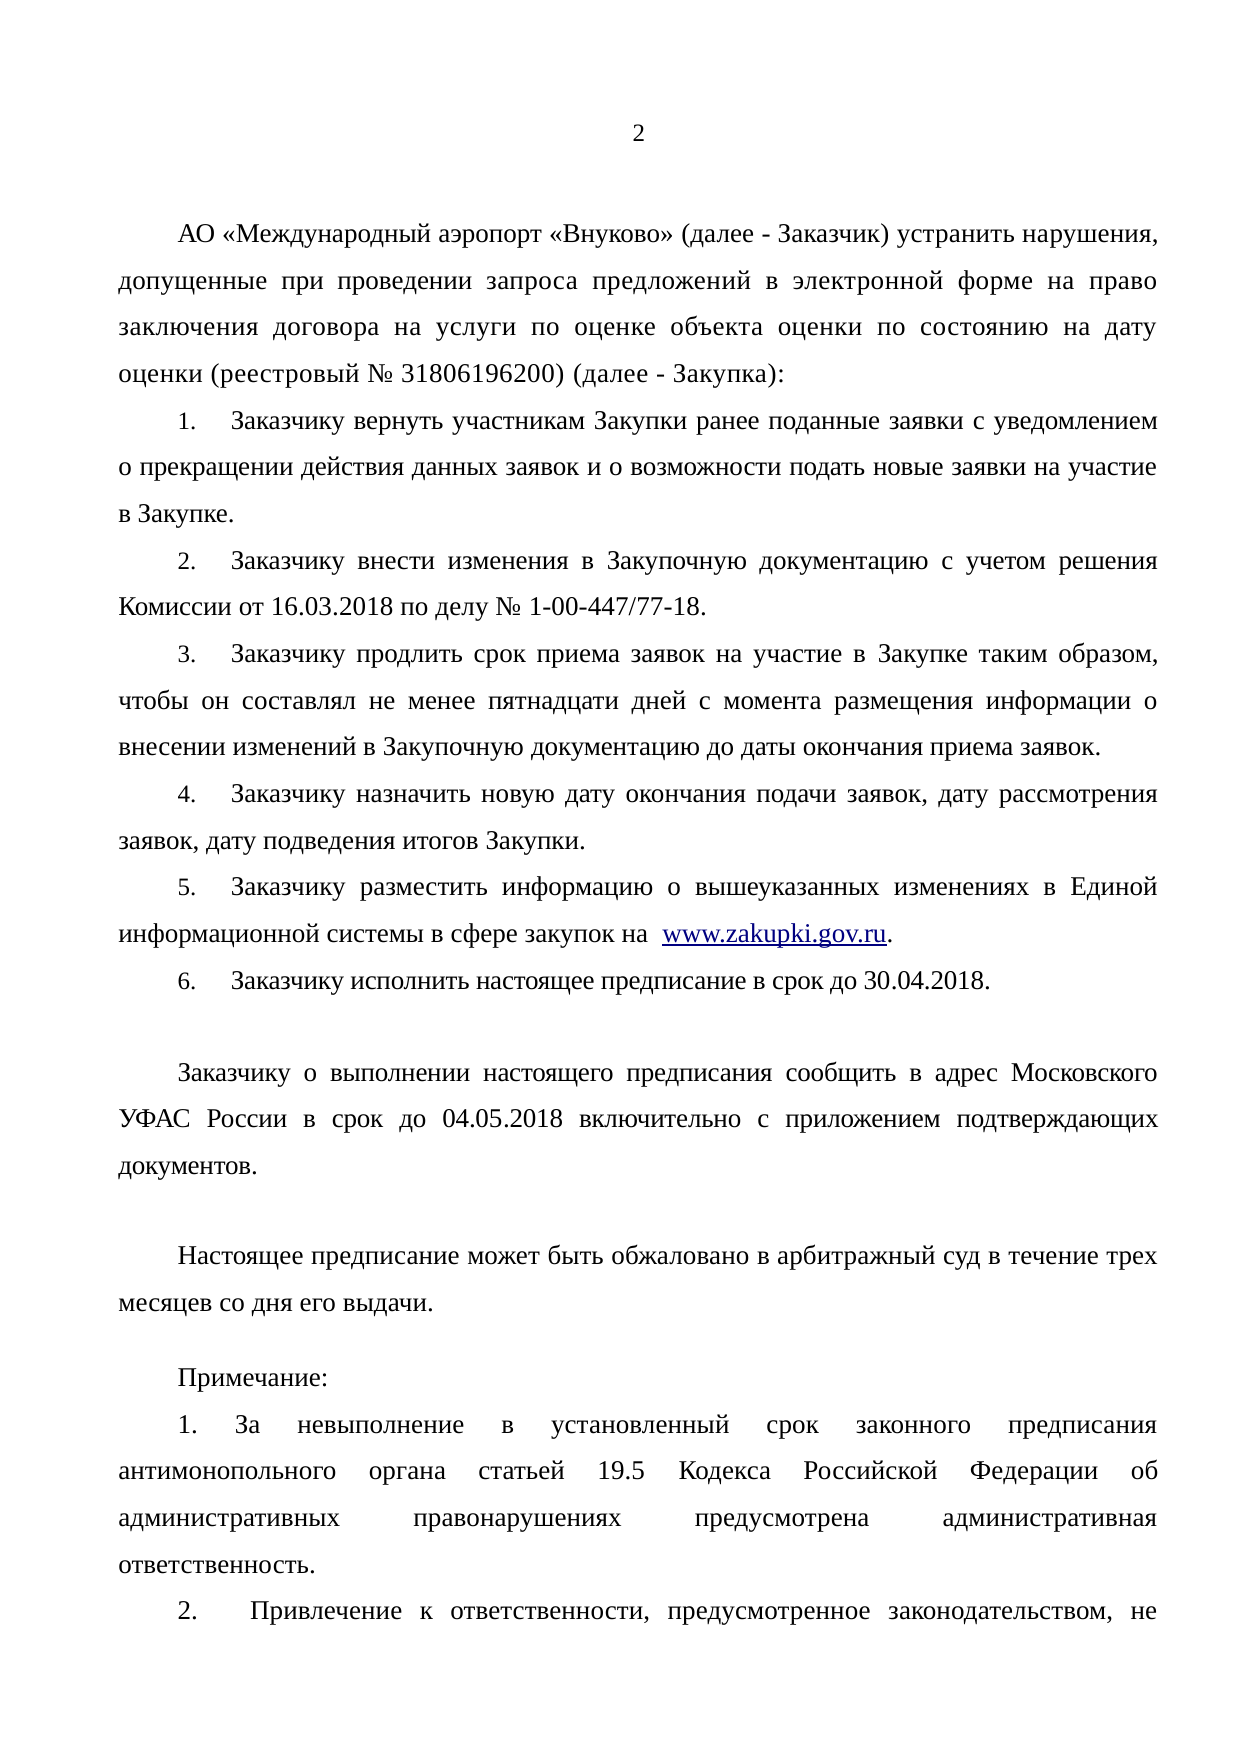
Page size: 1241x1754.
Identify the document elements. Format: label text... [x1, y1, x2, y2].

list Заказчику назначить новую дату окончания подачи заявок, дату рассмотрения заявок, дату подведения итогов Закупки. [118, 777, 1159, 855]
text Настоящее предписание может быть обжаловано в арбитражный суд в течение трех месяцев со дня его выдачи. [118, 1239, 1159, 1317]
text 2. Привлечение к ответственности, предусмотренное законодательством, не [118, 1594, 1159, 1626]
text АО «Международный аэропорт «Внуково» (далее - Заказчик) устранить нарушения, допущенные при проведении запроса предложений в электронной форме на право заключения договора на услуги по оценке объекта оценки по состоянию на дату оценки (реестровый № 31806196200) (далее - Закупка): [118, 217, 1159, 388]
list Заказчику внести изменения в Закупочную документацию с учетом решения Комиссии от 16.03.2018 по делу № 1-00-447/77-18. [118, 544, 1159, 622]
text Примечание: [118, 1361, 1159, 1392]
list Заказчику продлить срок приема заявок на участие в Закупке таким образом, чтобы он составлял не менее пятнадцати дней с момента размещения информации о внесении изменений в Закупочную документацию до даты окончания приема заявок. [118, 637, 1159, 762]
list Заказчику вернуть участникам Закупки ранее поданные заявки с уведомлением о прекращении действия данных заявок и о возможности подать новые заявки на участие в Закупке. [118, 404, 1159, 528]
text Заказчику о выполнении настоящего предписания сообщить в адрес Московского УФАС России в срок до 04.05.2018 включительно с приложением подтверждающих документов. [118, 1056, 1159, 1180]
text 1. За невыполнение в установленный срок законного предписания антимонопольного органа статьей 19.5 Кодекса Российской Федерации об административных правонарушениях предусмотрена административная ответственность. [118, 1408, 1159, 1579]
list Заказчику разместить информацию о вышеуказанных изменениях в Единой информационной системы в сфере закупок на www.zakupki.gov.ru. [118, 870, 1159, 948]
list Заказчику исполнить настоящее предписание в срок до 30.04.2018. [118, 964, 1159, 995]
